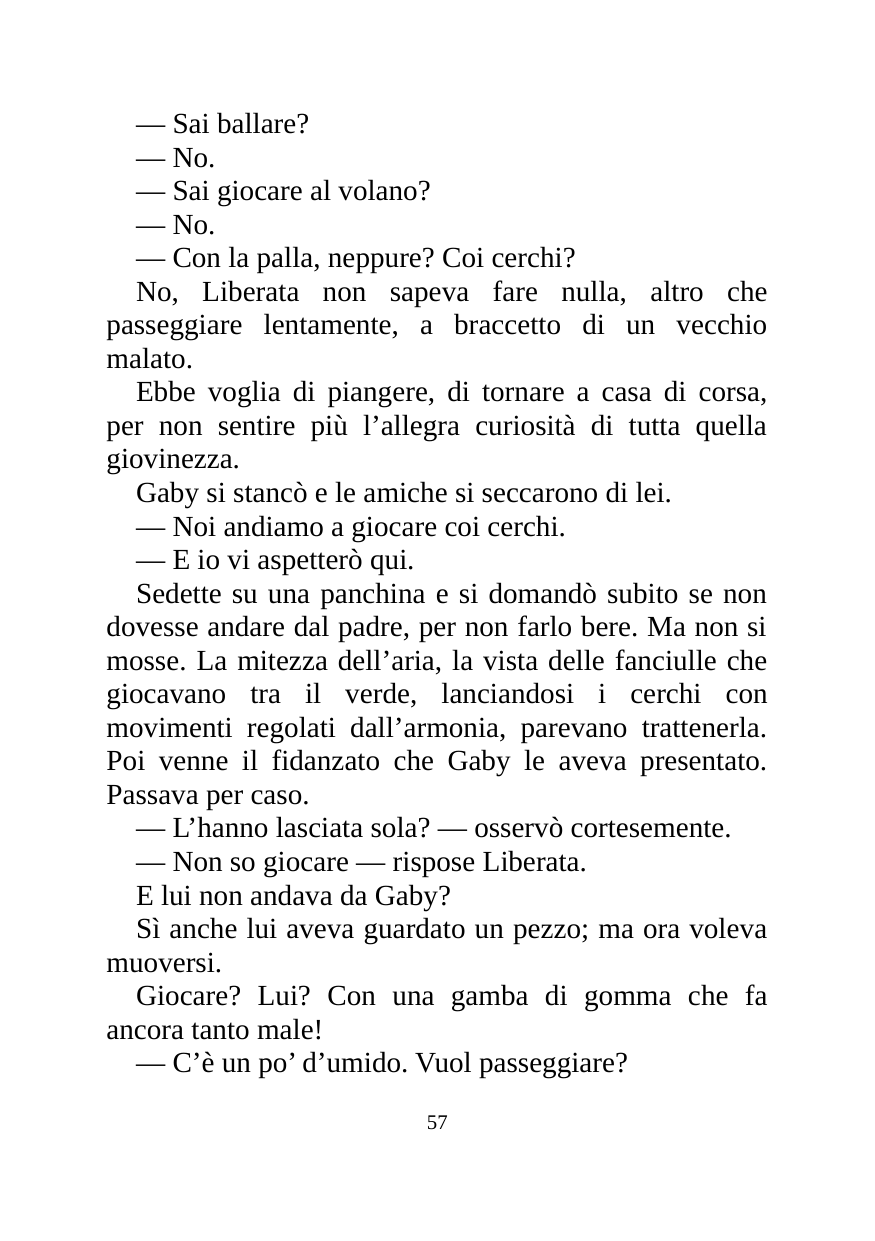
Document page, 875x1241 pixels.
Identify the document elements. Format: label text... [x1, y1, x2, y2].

text No, Liberata non sapeva fare nulla, altro che passeggiare lentamente, a braccetto di un vecchio malato. [106, 274, 768, 374]
text — Sai ballare? [106, 106, 768, 140]
text Sedette su una panchina e si domandò subito se non dovesse andare dal padre, per non farlo bere. Ma non si mosse. La mitezza dell’aria, la vista delle fanciulle che giocavano tra il verde, lanciandosi i cerchi con movimenti regolati dall’armonia, parevano trattenerla. Poi venne il fidanzato che Gaby le aveva presentato. Passava per caso. [106, 576, 768, 811]
text Giocare? Lui? Con una gamba di gomma che fa ancora tanto male! [106, 978, 768, 1045]
text Ebbe voglia di piangere, di tornare a casa di corsa, per non sentire più l’allegra curiosità di tutta quella giovinezza. [106, 374, 768, 475]
text — Non so giocare — rispose Liberata. [106, 844, 768, 878]
text Sì anche lui aveva guardato un pezzo; ma ora voleva muoversi. [106, 911, 768, 978]
text — Noi andiamo a giocare coi cerchi. [106, 509, 768, 542]
text — Sai giocare al volano? [106, 173, 768, 207]
text — L’hanno lasciata sola? — osservò cortesemente. [106, 811, 768, 844]
text Gaby si stancò e le amiche si seccarono di lei. [106, 475, 768, 509]
text — E io vi aspetterò qui. [106, 542, 768, 576]
text — Con la palla, neppure? Coi cerchi? [106, 240, 768, 274]
text — No. [106, 207, 768, 240]
text — C’è un po’ d’umido. Vuol passeggiare? [106, 1045, 768, 1079]
text — No. [106, 140, 768, 173]
text E lui non andava da Gaby? [106, 878, 768, 911]
